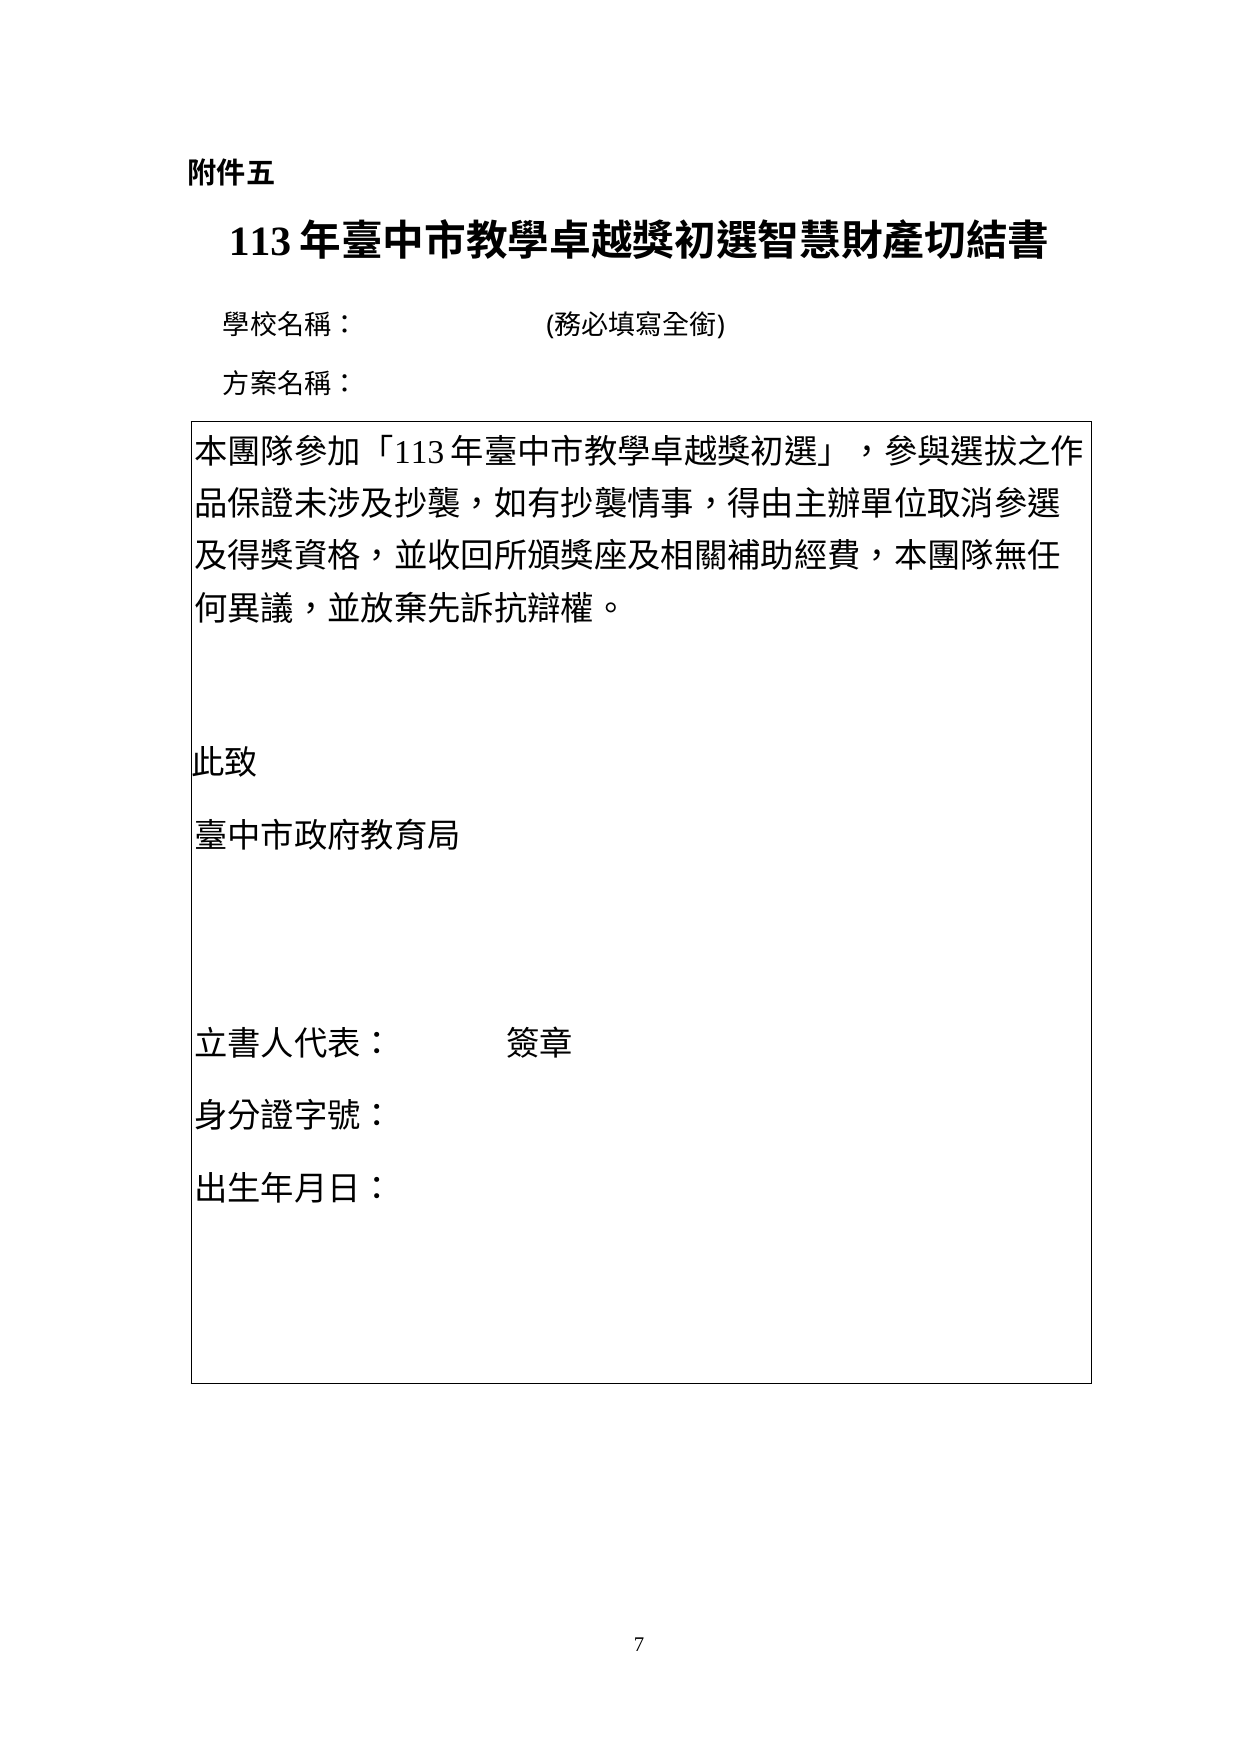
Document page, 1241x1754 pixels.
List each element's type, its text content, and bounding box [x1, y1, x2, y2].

table_header 本團隊參加「113年臺中市教學卓越獎初選」，參與選拔之作品保證未涉及抄襲，如有抄襲情事，得由主辦單位取消參選及得獎資格，並收回所頒獎座及相關補助經費，本團隊無任何異議，並放棄先訴抗辯權。 此致 臺中市政府教育局 立書人代表： 簽章 身分證字號： 出生年月日： [192, 422, 1091, 1383]
text 附件五 [187, 150, 1090, 192]
text 方案名稱： [187, 362, 1090, 401]
text 113年臺中市教學卓越獎初選智慧財產切結書 [187, 213, 1090, 266]
text 學校名稱： (務必填寫全銜) [187, 303, 1090, 342]
